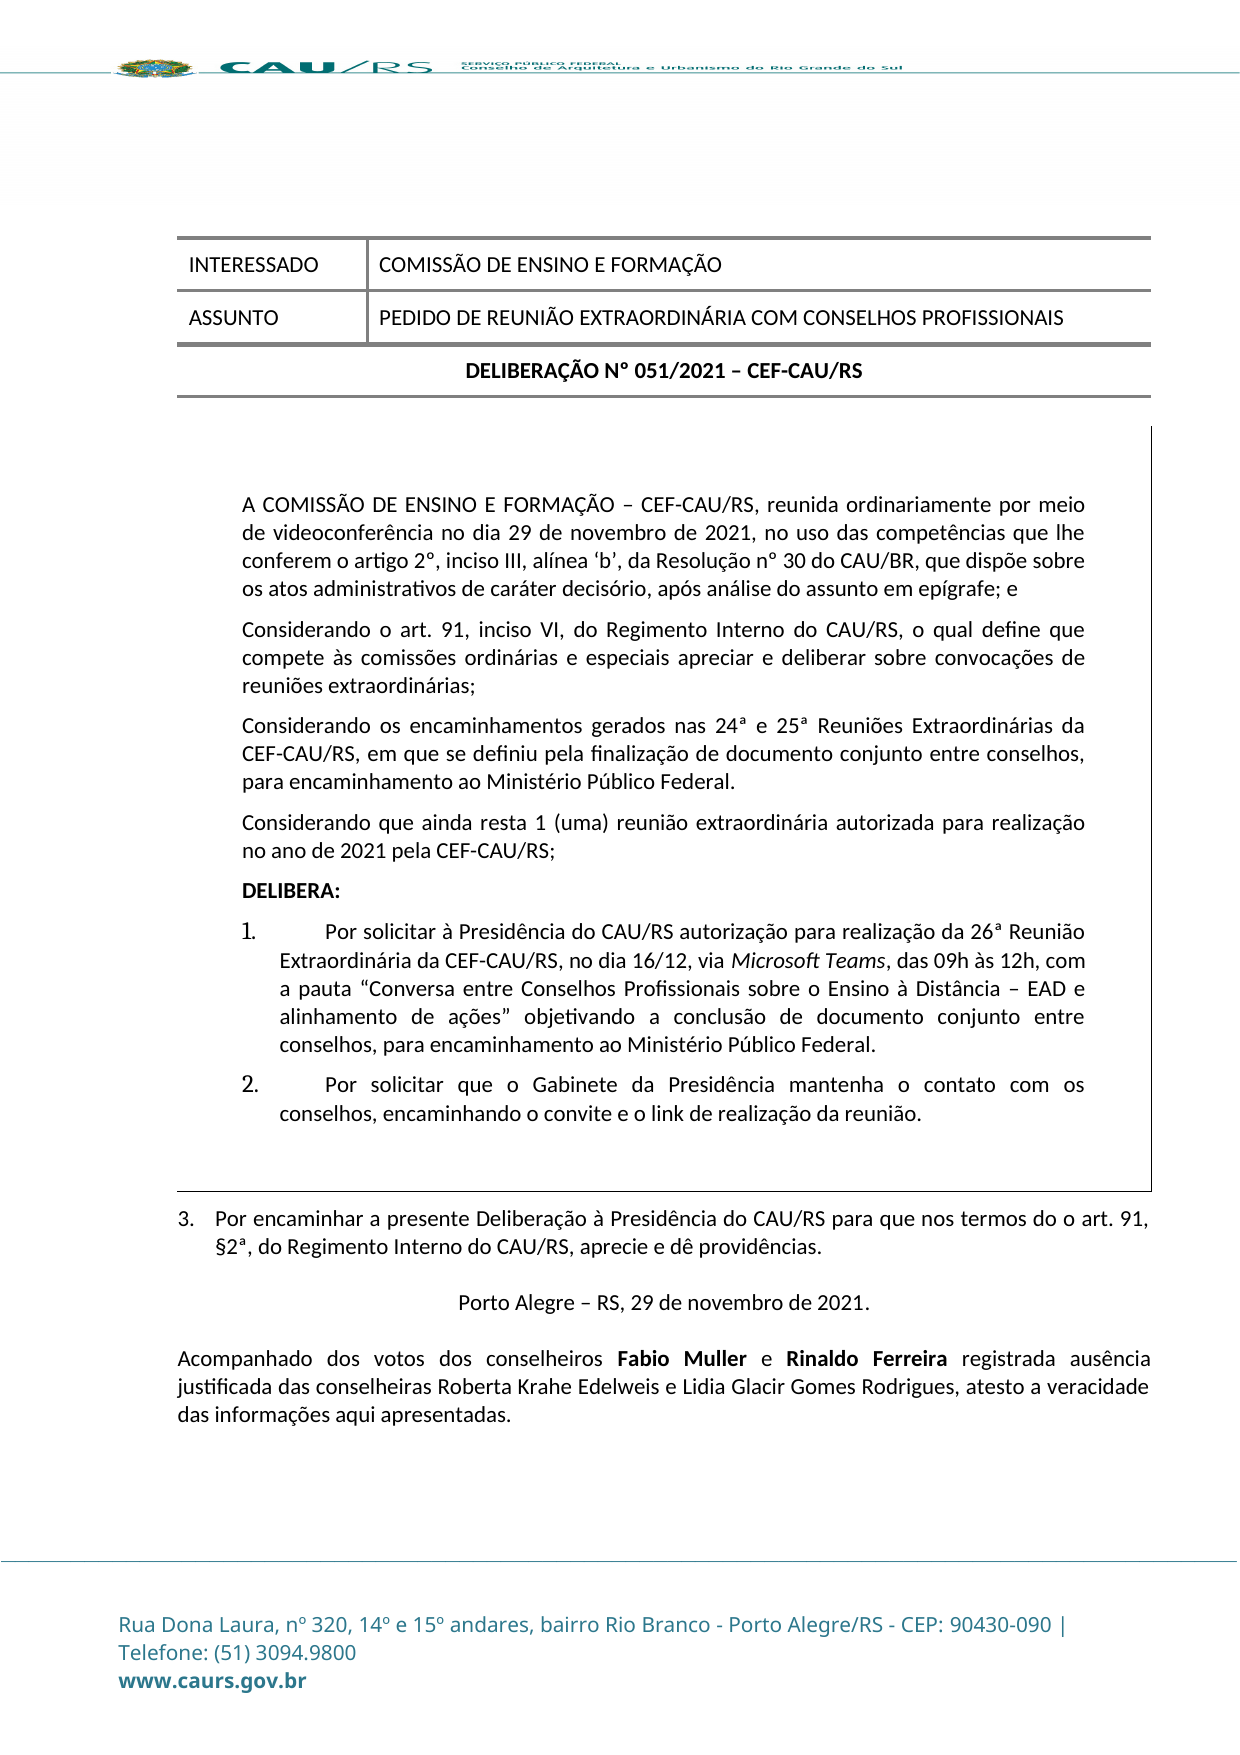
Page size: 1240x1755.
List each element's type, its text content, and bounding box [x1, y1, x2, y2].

text Porto Alegre – RS, 29 de novembro de 2021. [177, 1288, 1151, 1316]
table_cell DELIBERAÇÃO Nº 051/2021 – CEF-CAU/RS [177, 347, 1151, 394]
text Acompanhado dos votos dos conselheiros Fabio Muller e Rinaldo Ferreira registrada ausência justificada das conselheiras Roberta Krahe Edelweis e Lidia Glacir Gomes Rodrigues, atesto a veracidade das informações aqui apresentadas. [177, 1344, 1151, 1428]
list DELIBERA: [177, 812, 1151, 852]
table_cell ASSUNTO [177, 292, 366, 342]
table_cell PEDIDO DE REUNIÃO EXTRAORDINÁRIA COM CONSELHOS PROFISSIONAIS [369, 292, 1151, 342]
table_header INTERESSADO [177, 240, 366, 289]
list Considerando o art. 91, inciso VI, do Regimento Interno do CAU/RS, o qual define que compete às comissões ordinárias e especiais apreciar e deliberar sobre convocações de reuniões extraordinárias; [177, 550, 1151, 647]
list Por solicitar que o Gabinete da Presidência mantenha o contato com os conselhos, encaminhando o convite e o link de realização da reunião. [177, 1006, 1151, 1191]
list A COMISSÃO DE ENSINO E FORMAÇÃO – CEF-CAU/RS, reunida ordinariamente por meio de videoconferência no dia 29 de novembro de 2021, no uso das competências que lhe conferem o artigo 2º, inciso III, alínea ‘b’, da Resolução nº 30 do CAU/BR, que dispõe sobre os atos administrativos de caráter decisório, após análise do assunto em epígrafe; e [177, 426, 1151, 550]
list Considerando que ainda resta 1 (uma) reunião extraordinária autorizada para realização no ano de 2021 pela CEF-CAU/RS; [177, 743, 1151, 812]
table_header COMISSÃO DE ENSINO E FORMAÇÃO [369, 240, 1151, 289]
list Considerando os encaminhamentos gerados nas 24ª e 25ª Reuniões Extraordinárias da CEF-CAU/RS, em que se definiu pela finalização de documento conjunto entre conselhos, para encaminhamento ao Ministério Público Federal. [177, 647, 1151, 743]
list Por encaminhar a presente Deliberação à Presidência do CAU/RS para que nos termos do o art. 91, §2ª, do Regimento Interno do CAU/RS, aprecie e dê providências. [177, 1204, 1151, 1260]
list Por solicitar à Presidência do CAU/RS autorização para realização da 26ª Reunião Extraordinária da CEF-CAU/RS, no dia 16/12, via Microsoft Teams, das 09h às 12h, com a pauta “Conversa entre Conselhos Profissionais sobre o Ensino à Distância – EAD e alinhamento de ações” objetivando a conclusão de documento conjunto entre conselhos, para encaminhamento ao Ministério Público Federal. [177, 852, 1151, 1006]
